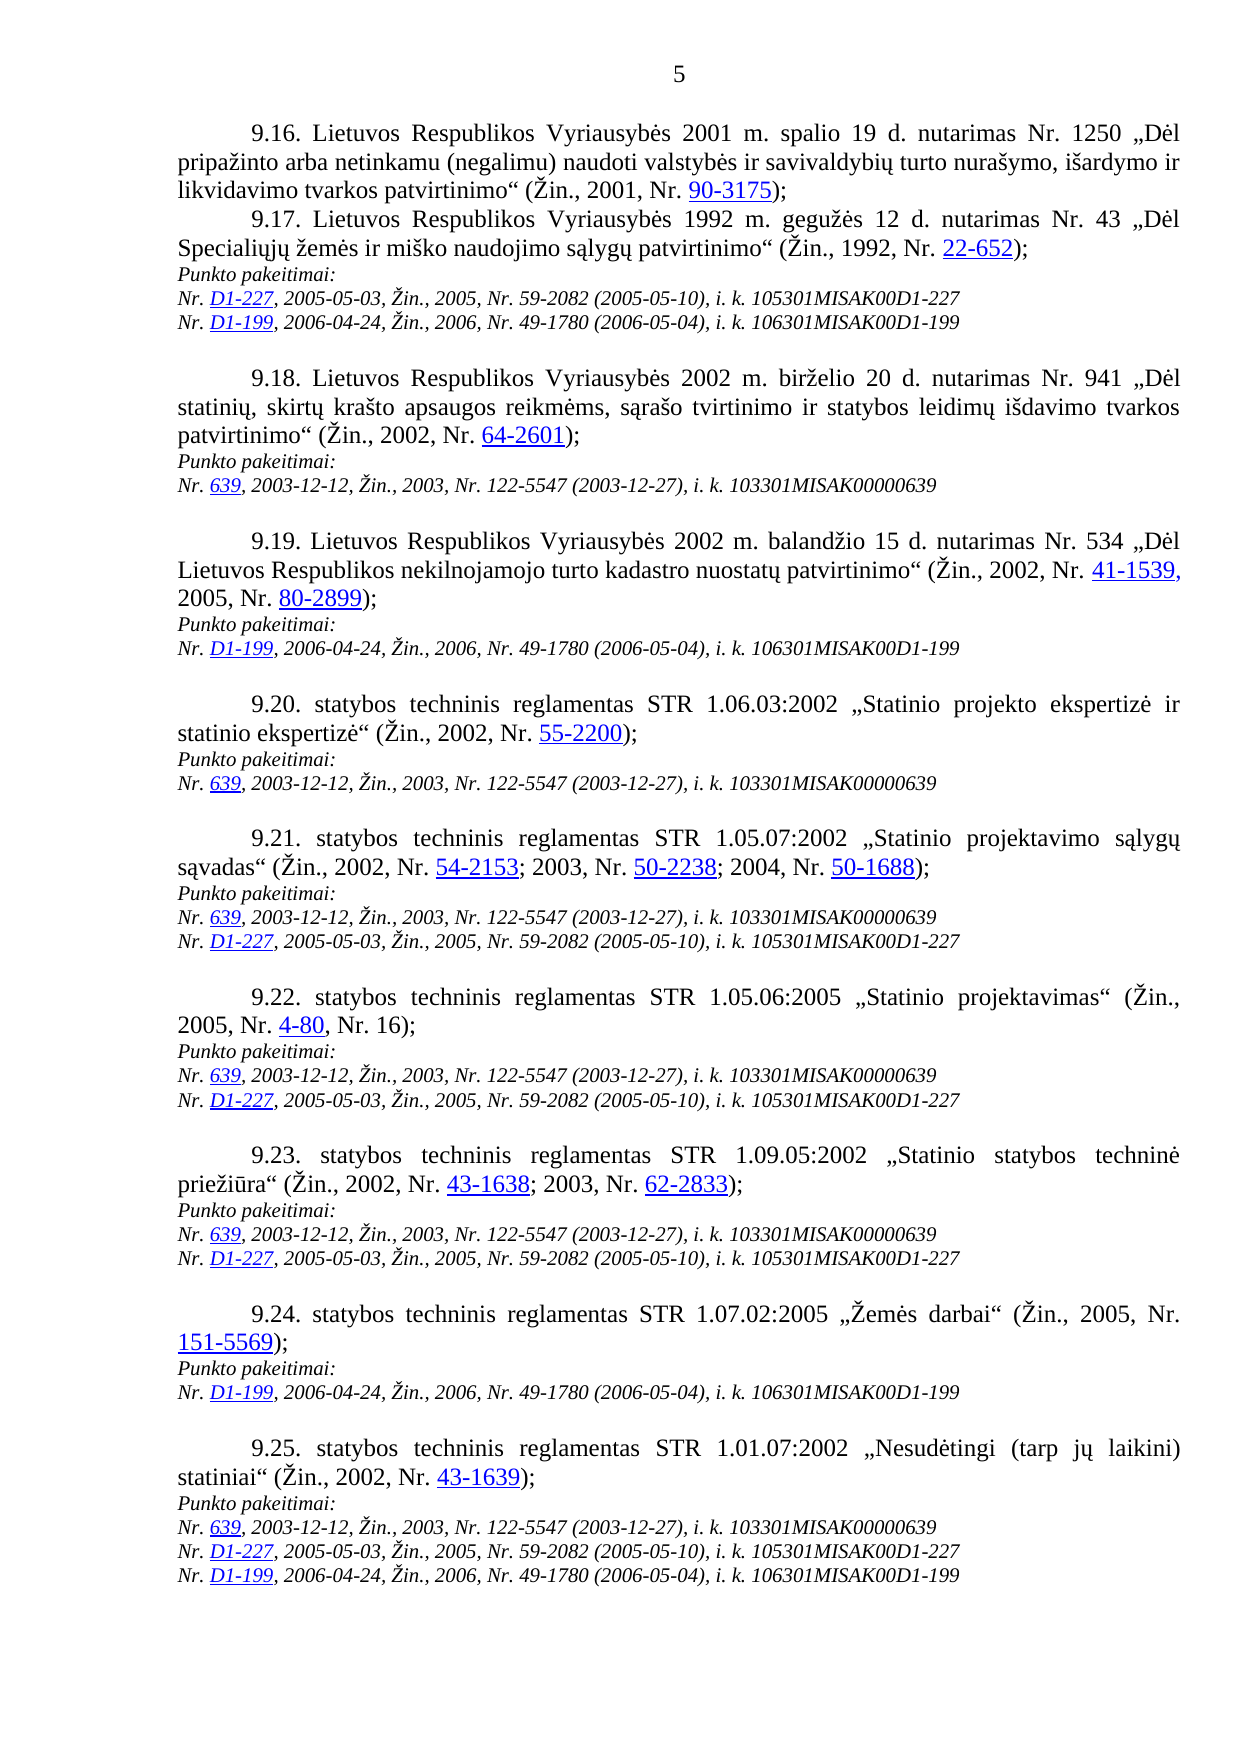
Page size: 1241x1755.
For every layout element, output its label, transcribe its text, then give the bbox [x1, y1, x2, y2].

text Nr. 639, 2003-12-12, Žin., 2003, Nr. 122-5547 (2003-12-27), i. k. 103301MISAK00000639 [177, 1515, 1181, 1539]
text Nr. D1-199, 2006-04-24, Žin., 2006, Nr. 49-1780 (2006-05-04), i. k. 106301MISAK00D1-199 [177, 636, 1181, 660]
text 9.25. statybos techninis reglamentas STR 1.01.07:2002 „Nesudėtingi (tarp jų laikini) statiniai“ (Žin., 2002, Nr. 43-1639); [177, 1433, 1181, 1491]
text Nr. D1-199, 2006-04-24, Žin., 2006, Nr. 49-1780 (2006-05-04), i. k. 106301MISAK00D1-199 [177, 1563, 1181, 1587]
text 9.16. Lietuvos Respublikos Vyriausybės 2001 m. spalio 19 d. nutarimas Nr. 1250 „Dėl pripažinto arba netinkamu (negalimu) naudoti valstybės ir savivaldybių turto nurašymo, išardymo ir likvidavimo tvarkos patvirtinimo“ (Žin., 2001, Nr. 90-3175); [177, 118, 1181, 204]
text Nr. 639, 2003-12-12, Žin., 2003, Nr. 122-5547 (2003-12-27), i. k. 103301MISAK00000639 [177, 1063, 1181, 1087]
text Punkto pakeitimai: [177, 1491, 1181, 1515]
text 9.18. Lietuvos Respublikos Vyriausybės 2002 m. birželio 20 d. nutarimas Nr. 941 „Dėl statinių, skirtų krašto apsaugos reikmėms, sąrašo tvirtinimo ir statybos leidimų išdavimo tvarkos patvirtinimo“ (Žin., 2002, Nr. 64-2601); [177, 363, 1181, 449]
text Nr. D1-227, 2005-05-03, Žin., 2005, Nr. 59-2082 (2005-05-10), i. k. 105301MISAK00D1-227 [177, 929, 1181, 953]
text Nr. 639, 2003-12-12, Žin., 2003, Nr. 122-5547 (2003-12-27), i. k. 103301MISAK00000639 [177, 473, 1181, 497]
text Nr. D1-227, 2005-05-03, Žin., 2005, Nr. 59-2082 (2005-05-10), i. k. 105301MISAK00D1-227 [177, 1539, 1181, 1563]
text 9.20. statybos techninis reglamentas STR 1.06.03:2002 „Statinio projekto ekspertizė ir statinio ekspertizė“ (Žin., 2002, Nr. 55-2200); [177, 689, 1181, 747]
text Nr. 639, 2003-12-12, Žin., 2003, Nr. 122-5547 (2003-12-27), i. k. 103301MISAK00000639 [177, 905, 1181, 929]
text Punkto pakeitimai: [177, 1356, 1181, 1380]
text 9.21. statybos techninis reglamentas STR 1.05.07:2002 „Statinio projektavimo sąlygų sąvadas“ (Žin., 2002, Nr. 54-2153; 2003, Nr. 50-2238; 2004, Nr. 50-1688); [177, 823, 1181, 881]
text Punkto pakeitimai: [177, 1039, 1181, 1063]
text 9.22. statybos techninis reglamentas STR 1.05.06:2005 „Statinio projektavimas“ (Žin., 2005, Nr. 4-80, Nr. 16); [177, 982, 1181, 1039]
text Nr. D1-199, 2006-04-24, Žin., 2006, Nr. 49-1780 (2006-05-04), i. k. 106301MISAK00D1-199 [177, 1380, 1181, 1404]
text 9.17. Lietuvos Respublikos Vyriausybės 1992 m. gegužės 12 d. nutarimas Nr. 43 „Dėl Specialiųjų žemės ir miško naudojimo sąlygų patvirtinimo“ (Žin., 1992, Nr. 22-652); [177, 204, 1181, 262]
text Punkto pakeitimai: [177, 881, 1181, 905]
text Nr. 639, 2003-12-12, Žin., 2003, Nr. 122-5547 (2003-12-27), i. k. 103301MISAK00000639 [177, 771, 1181, 795]
text Punkto pakeitimai: [177, 449, 1181, 473]
text Punkto pakeitimai: [177, 612, 1181, 636]
text Nr. D1-199, 2006-04-24, Žin., 2006, Nr. 49-1780 (2006-05-04), i. k. 106301MISAK00D1-199 [177, 310, 1181, 334]
text 9.19. Lietuvos Respublikos Vyriausybės 2002 m. balandžio 15 d. nutarimas Nr. 534 „Dėl Lietuvos Respublikos nekilnojamojo turto kadastro nuostatų patvirtinimo“ (Žin., 2002, Nr. 41-1539, 2005, Nr. 80-2899); [177, 526, 1181, 612]
text Punkto pakeitimai: [177, 262, 1181, 286]
text Nr. 639, 2003-12-12, Žin., 2003, Nr. 122-5547 (2003-12-27), i. k. 103301MISAK00000639 [177, 1222, 1181, 1246]
text 9.23. statybos techninis reglamentas STR 1.09.05:2002 „Statinio statybos techninė priežiūra“ (Žin., 2002, Nr. 43-1638; 2003, Nr. 62-2833); [177, 1140, 1181, 1198]
text Punkto pakeitimai: [177, 747, 1181, 771]
text Nr. D1-227, 2005-05-03, Žin., 2005, Nr. 59-2082 (2005-05-10), i. k. 105301MISAK00D1-227 [177, 1246, 1181, 1270]
text Nr. D1-227, 2005-05-03, Žin., 2005, Nr. 59-2082 (2005-05-10), i. k. 105301MISAK00D1-227 [177, 1087, 1181, 1112]
text 9.24. statybos techninis reglamentas STR 1.07.02:2005 „Žemės darbai“ (Žin., 2005, Nr. 151-5569); [177, 1299, 1181, 1356]
text Nr. D1-227, 2005-05-03, Žin., 2005, Nr. 59-2082 (2005-05-10), i. k. 105301MISAK00D1-227 [177, 286, 1181, 310]
text Punkto pakeitimai: [177, 1198, 1181, 1222]
